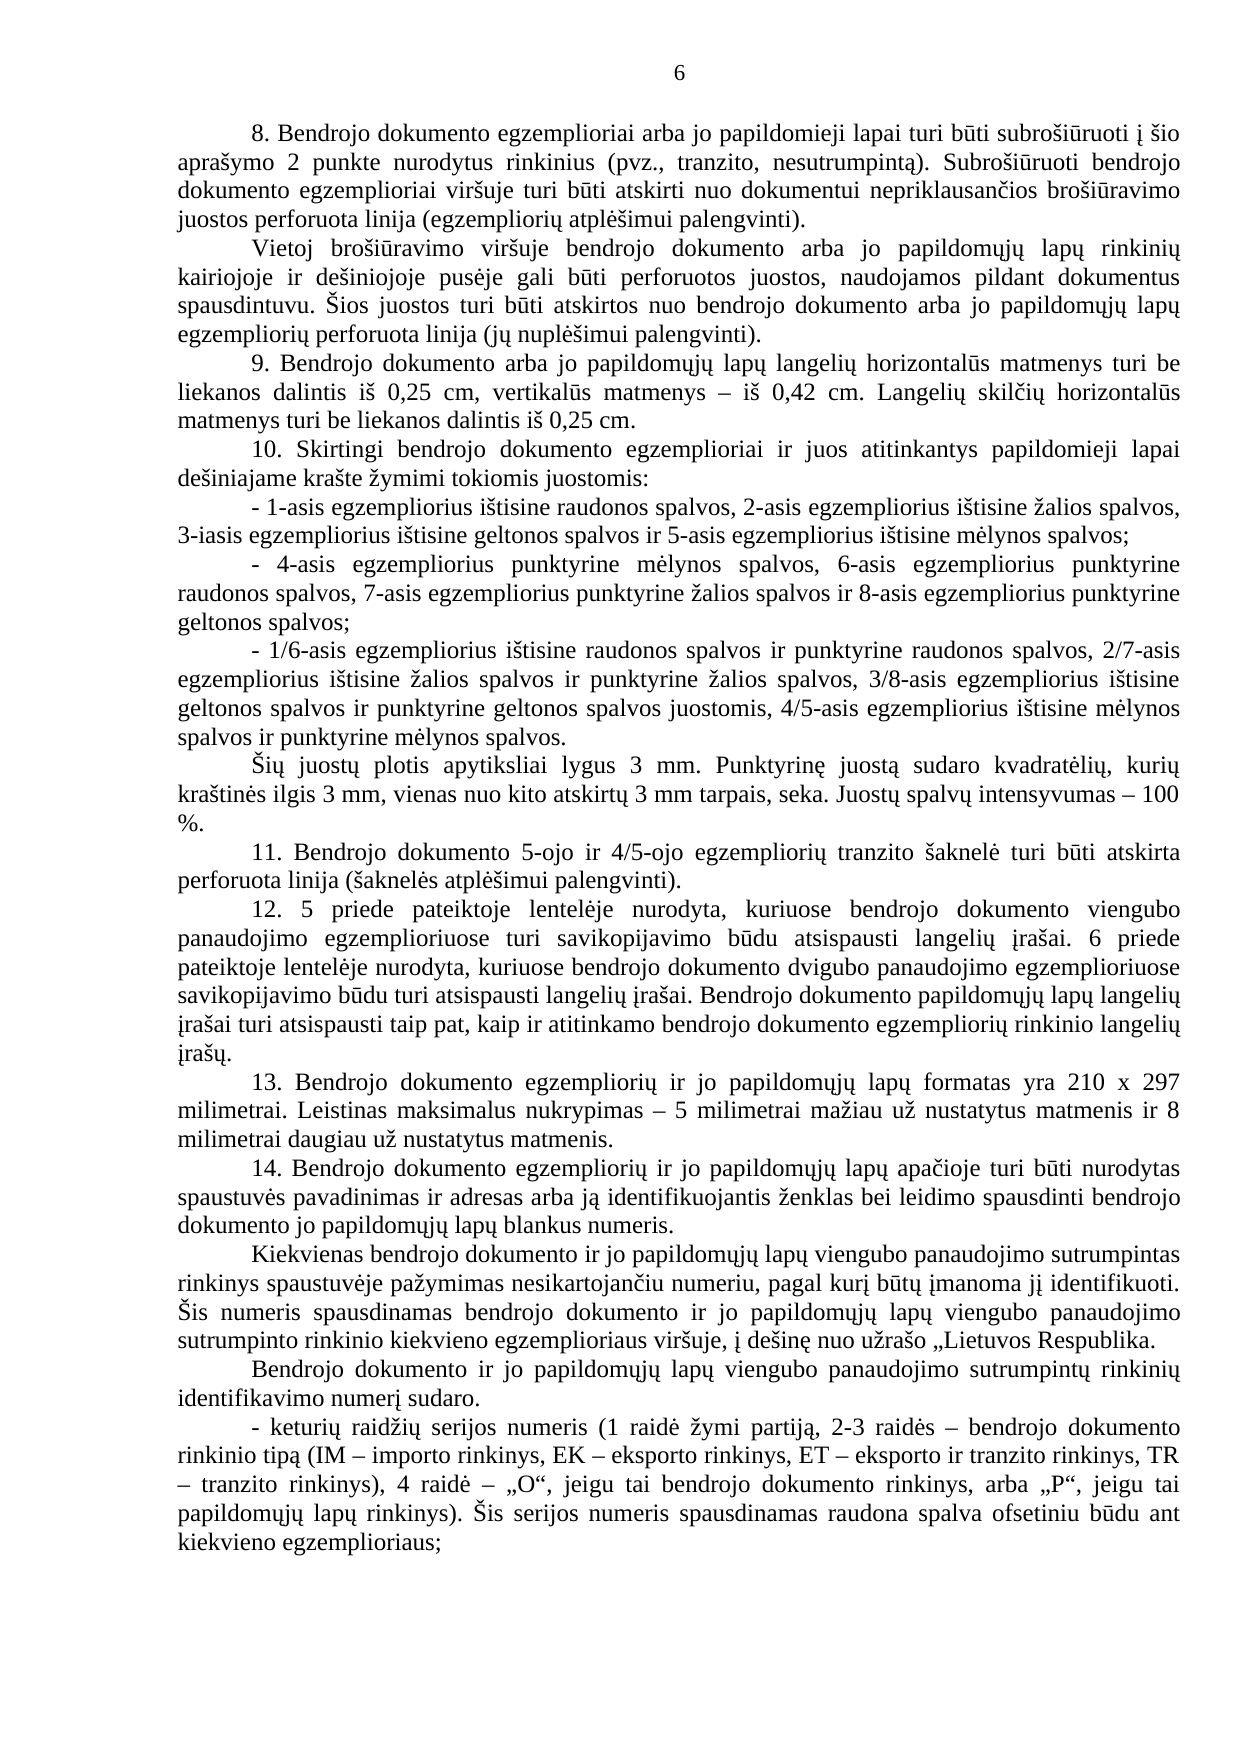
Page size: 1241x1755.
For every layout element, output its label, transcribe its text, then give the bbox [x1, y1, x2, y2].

text Bendrojo dokumento ir jo papildomųjų lapų viengubo panaudojimo sutrumpintų rinkinių identifikavimo numerį sudaro. [177, 1354, 1181, 1412]
text 14. Bendrojo dokumento egzempliorių ir jo papildomųjų lapų apačioje turi būti nurodytas spaustuvės pavadinimas ir adresas arba ją identifikuojantis ženklas bei leidimo spausdinti bendrojo dokumento jo papildomųjų lapų blankus numeris. [177, 1153, 1181, 1239]
text 8. Bendrojo dokumento egzemplioriai arba jo papildomieji lapai turi būti subrošiūruoti į šio aprašymo 2 punkte nurodytus rinkinius (pvz., tranzito, nesutrumpintą). Subrošiūruoti bendrojo dokumento egzemplioriai viršuje turi būti atskirti nuo dokumentui nepriklausančios brošiūravimo juostos perforuota linija (egzempliorių atplėšimui palengvinti). [177, 118, 1181, 233]
text 13. Bendrojo dokumento egzempliorių ir jo papildomųjų lapų formatas yra 210 x 297 milimetrai. Leistinas maksimalus nukrypimas – 5 milimetrai mažiau už nustatytus matmenis ir 8 milimetrai daugiau už nustatytus matmenis. [177, 1067, 1181, 1153]
text 11. Bendrojo dokumento 5-ojo ir 4/5-ojo egzempliorių tranzito šaknelė turi būti atskirta perforuota linija (šaknelės atplėšimui palengvinti). [177, 837, 1181, 894]
text Vietoj brošiūravimo viršuje bendrojo dokumento arba jo papildomųjų lapų rinkinių kairiojoje ir dešiniojoje pusėje gali būti perforuotos juostos, naudojamos pildant dokumentus spausdintuvu. Šios juostos turi būti atskirtos nuo bendrojo dokumento arba jo papildomųjų lapų egzempliorių perforuota linija (jų nuplėšimui palengvinti). [177, 233, 1181, 348]
text - 4-asis egzempliorius punktyrine mėlynos spalvos, 6-asis egzempliorius punktyrine raudonos spalvos, 7-asis egzempliorius punktyrine žalios spalvos ir 8-asis egzempliorius punktyrine geltonos spalvos; [177, 549, 1181, 636]
text - 1-asis egzempliorius ištisine raudonos spalvos, 2-asis egzempliorius ištisine žalios spalvos, 3-iasis egzempliorius ištisine geltonos spalvos ir 5-asis egzempliorius ištisine mėlynos spalvos; [177, 492, 1181, 549]
text - keturių raidžių serijos numeris (1 raidė žymi partiją, 2-3 raidės – bendrojo dokumento rinkinio tipą (IM – importo rinkinys, EK – eksporto rinkinys, ET – eksporto ir tranzito rinkinys, TR – tranzito rinkinys), 4 raidė – „O“, jeigu tai bendrojo dokumento rinkinys, arba „P“, jeigu tai papildomųjų lapų rinkinys). Šis serijos numeris spausdinamas raudona spalva ofsetiniu būdu ant kiekvieno egzemplioriaus; [177, 1412, 1181, 1556]
text 10. Skirtingi bendrojo dokumento egzemplioriai ir juos atitinkantys papildomieji lapai dešiniajame krašte žymimi tokiomis juostomis: [177, 434, 1181, 492]
text 9. Bendrojo dokumento arba jo papildomųjų lapų langelių horizontalūs matmenys turi be liekanos dalintis iš 0,25 cm, vertikalūs matmenys – iš 0,42 cm. Langelių skilčių horizontalūs matmenys turi be liekanos dalintis iš 0,25 cm. [177, 348, 1181, 434]
text - 1/6-asis egzempliorius ištisine raudonos spalvos ir punktyrine raudonos spalvos, 2/7-asis egzempliorius ištisine žalios spalvos ir punktyrine žalios spalvos, 3/8-asis egzempliorius ištisine geltonos spalvos ir punktyrine geltonos spalvos juostomis, 4/5-asis egzempliorius ištisine mėlynos spalvos ir punktyrine mėlynos spalvos. [177, 636, 1181, 751]
text Šių juostų plotis apytiksliai lygus 3 mm. Punktyrinę juostą sudaro kvadratėlių, kurių kraštinės ilgis 3 mm, vienas nuo kito atskirtų 3 mm tarpais, seka. Juostų spalvų intensyvumas – 100 %. [177, 751, 1181, 837]
text Kiekvienas bendrojo dokumento ir jo papildomųjų lapų viengubo panaudojimo sutrumpintas rinkinys spaustuvėje pažymimas nesikartojančiu numeriu, pagal kurį būtų įmanoma jį identifikuoti. Šis numeris spausdinamas bendrojo dokumento ir jo papildomųjų lapų viengubo panaudojimo sutrumpinto rinkinio kiekvieno egzemplioriaus viršuje, į dešinę nuo užrašo „Lietuvos Respublika. [177, 1239, 1181, 1354]
text 12. 5 priede pateiktoje lentelėje nurodyta, kuriuose bendrojo dokumento viengubo panaudojimo egzemplioriuose turi savikopijavimo būdu atsispausti langelių įrašai. 6 priede pateiktoje lentelėje nurodyta, kuriuose bendrojo dokumento dvigubo panaudojimo egzemplioriuose savikopijavimo būdu turi atsispausti langelių įrašai. Bendrojo dokumento papildomųjų lapų langelių įrašai turi atsispausti taip pat, kaip ir atitinkamo bendrojo dokumento egzempliorių rinkinio langelių įrašų. [177, 894, 1181, 1067]
